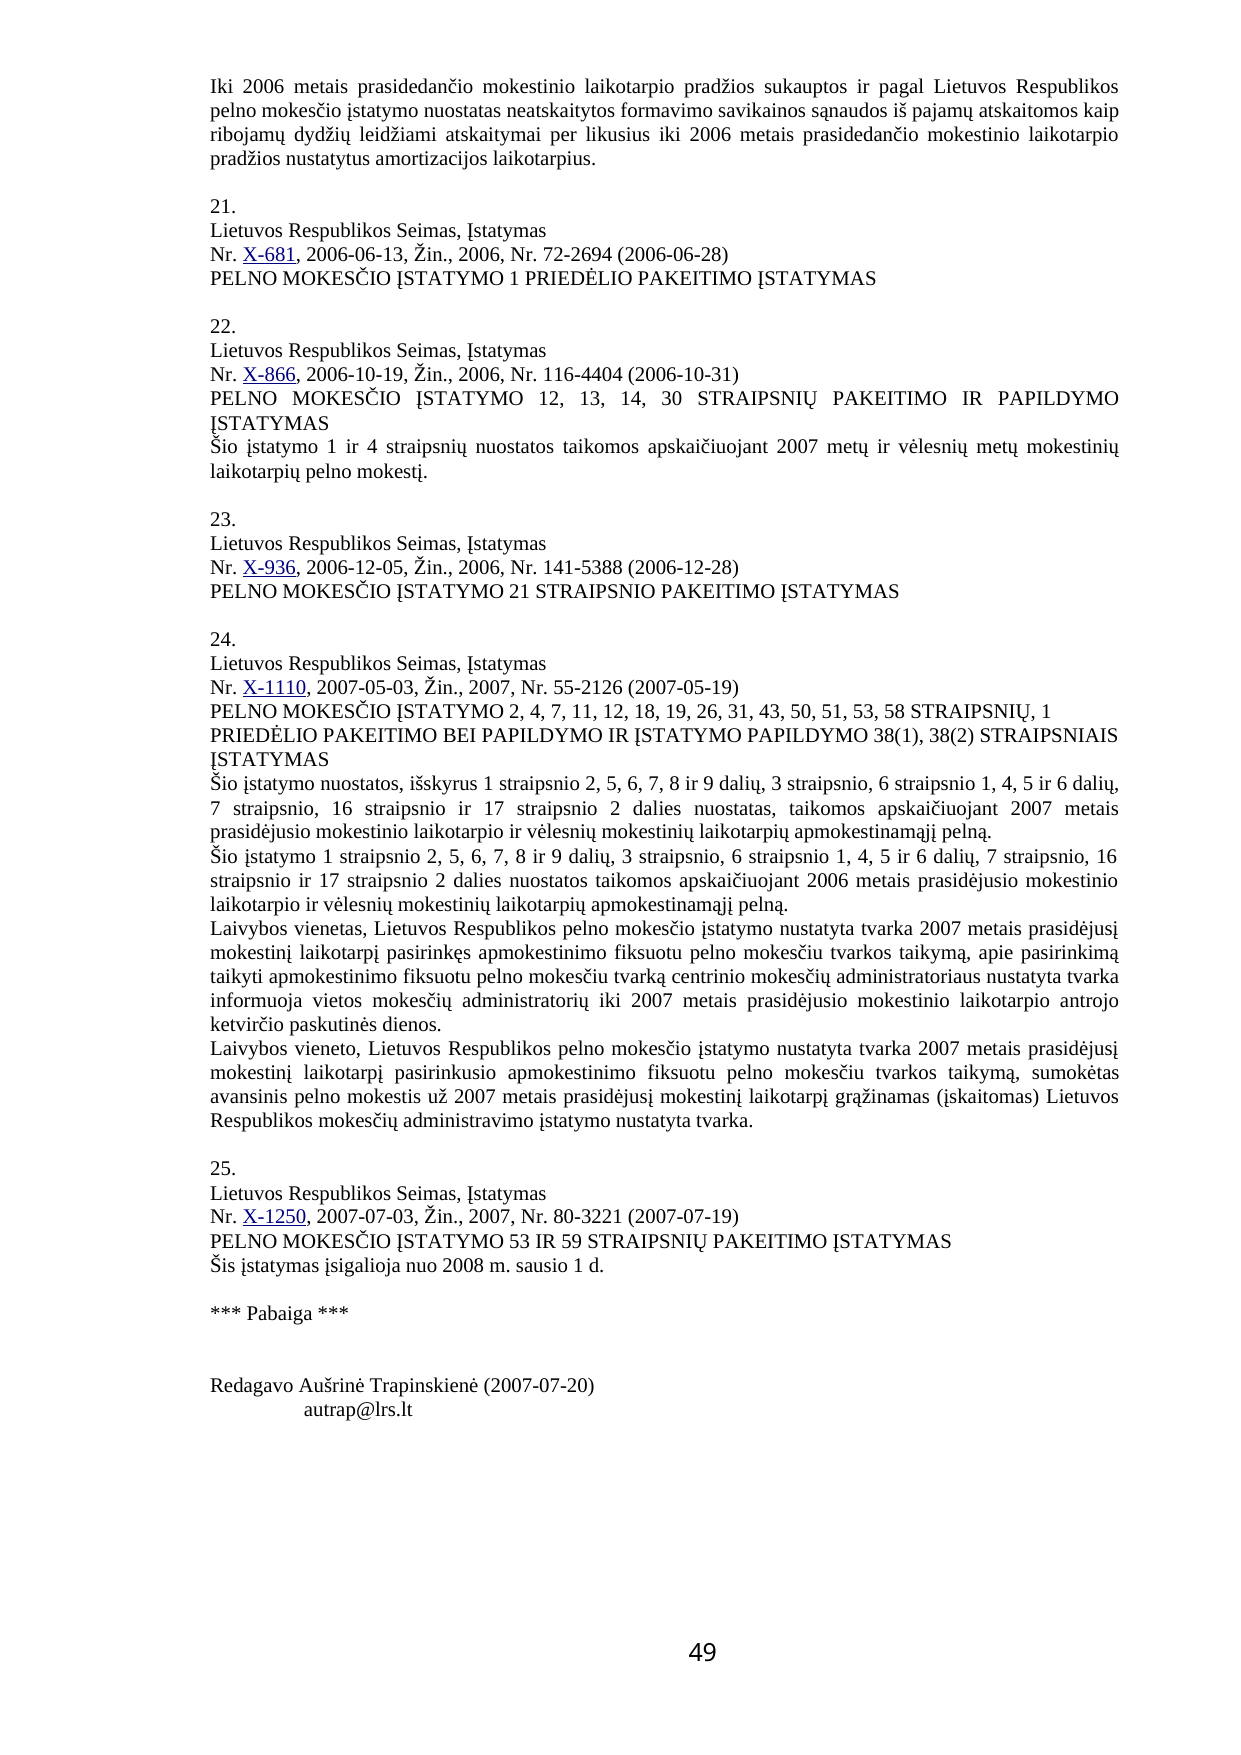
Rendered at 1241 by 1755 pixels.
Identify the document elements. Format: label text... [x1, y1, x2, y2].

text PELNO MOKESČIO ĮSTATYMO 53 IR 59 STRAIPSNIŲ PAKEITIMO ĮSTATYMAS [210, 1228, 1120, 1253]
text PELNO MOKESČIO ĮSTATYMO 2, 4, 7, 11, 12, 18, 19, 26, 31, 43, 50, 51, 53, 58 STRAIPSNIŲ, 1 PRIEDĖLIO PAKEITIMO BEI PAPILDYMO IR ĮSTATYMO PAPILDYMO 38(1), 38(2) STRAIPSNIAIS ĮSTATYMAS [210, 699, 1120, 771]
text Redagavo Aušrinė Trapinskienė (2007-07-20) [210, 1373, 1120, 1397]
text Šio įstatymo 1 ir 4 straipsnių nuostatos taikomos apskaičiuojant 2007 metų ir vėlesnių metų mokestinių laikotarpių pelno mokestį. [210, 434, 1120, 483]
text Lietuvos Respublikos Seimas, Įstatymas [210, 1180, 1120, 1204]
text Nr. X-1250, 2007-07-03, Žin., 2007, Nr. 80-3221 (2007-07-19) [210, 1204, 1120, 1228]
text Lietuvos Respublikos Seimas, Įstatymas [210, 531, 1120, 555]
text Laivybos vieneto, Lietuvos Respublikos pelno mokesčio įstatymo nustatyta tvarka 2007 metais prasidėjusį mokestinį laikotarpį pasirinkusio apmokestinimo fiksuotu pelno mokesčiu tvarkos taikymą, sumokėtas avansinis pelno mokestis už 2007 metais prasidėjusį mokestinį laikotarpį grąžinamas (įskaitomas) Lietuvos Respublikos mokesčių administravimo įstatymo nustatyta tvarka. [210, 1036, 1120, 1132]
text 21. [210, 194, 1120, 218]
text 24. [210, 627, 1120, 651]
text Laivybos vienetas, Lietuvos Respublikos pelno mokesčio įstatymo nustatyta tvarka 2007 metais prasidėjusį mokestinį laikotarpį pasirinkęs apmokestinimo fiksuotu pelno mokesčiu tvarkos taikymą, apie pasirinkimą taikyti apmokestinimo fiksuotu pelno mokesčiu tvarką centrinio mokesčių administratoriaus nustatyta tvarka informuoja vietos mokesčių administratorių iki 2007 metais prasidėjusio mokestinio laikotarpio antrojo ketvirčio paskutinės dienos. [210, 916, 1120, 1036]
text PELNO MOKESČIO ĮSTATYMO 21 STRAIPSNIO PAKEITIMO ĮSTATYMAS [210, 579, 1120, 603]
text Šio įstatymo nuostatos, išskyrus 1 straipsnio 2, 5, 6, 7, 8 ir 9 dalių, 3 straipsnio, 6 straipsnio 1, 4, 5 ir 6 dalių, 7 straipsnio, 16 straipsnio ir 17 straipsnio 2 dalies nuostatas, taikomos apskaičiuojant 2007 metais prasidėjusio mokestinio laikotarpio ir vėlesnių mokestinių laikotarpių apmokestinamąjį pelną. [210, 771, 1120, 843]
text PELNO MOKESČIO ĮSTATYMO 1 PRIEDĖLIO PAKEITIMO ĮSTATYMAS [210, 266, 1120, 290]
text Nr. X-866, 2006-10-19, Žin., 2006, Nr. 116-4404 (2006-10-31) [210, 362, 1120, 386]
text Lietuvos Respublikos Seimas, Įstatymas [210, 651, 1120, 675]
text Lietuvos Respublikos Seimas, Įstatymas [210, 218, 1120, 242]
text Lietuvos Respublikos Seimas, Įstatymas [210, 338, 1120, 362]
text Šis įstatymas įsigalioja nuo 2008 m. sausio 1 d. [210, 1253, 1120, 1277]
text Nr. X-1110, 2007-05-03, Žin., 2007, Nr. 55-2126 (2007-05-19) [210, 675, 1120, 699]
text PELNO MOKESČIO ĮSTATYMO 12, 13, 14, 30 STRAIPSNIŲ PAKEITIMO IR PAPILDYMO ĮSTATYMAS [210, 386, 1120, 434]
text 22. [210, 314, 1120, 338]
text Iki 2006 metais prasidedančio mokestinio laikotarpio pradžios sukauptos ir pagal Lietuvos Respublikos pelno mokesčio įstatymo nuostatas neatskaitytos formavimo savikainos sąnaudos iš pajamų atskaitomos kaip ribojamų dydžių leidžiami atskaitymai per likusius iki 2006 metais prasidedančio mokestinio laikotarpio pradžios nustatytus amortizacijos laikotarpius. [210, 73, 1120, 170]
text autrap@lrs.lt [210, 1397, 1120, 1421]
text 23. [210, 507, 1120, 531]
text Nr. X-936, 2006-12-05, Žin., 2006, Nr. 141-5388 (2006-12-28) [210, 555, 1120, 579]
text Nr. X-681, 2006-06-13, Žin., 2006, Nr. 72-2694 (2006-06-28) [210, 242, 1120, 266]
text *** Pabaiga *** [210, 1301, 1120, 1325]
text 25. [210, 1156, 1120, 1180]
text Šio įstatymo 1 straipsnio 2, 5, 6, 7, 8 ir 9 dalių, 3 straipsnio, 6 straipsnio 1, 4, 5 ir 6 dalių, 7 straipsnio, 16 straipsnio ir 17 straipsnio 2 dalies nuostatos taikomos apskaičiuojant 2006 metais prasidėjusio mokestinio laikotarpio ir vėlesnių mokestinių laikotarpių apmokestinamąjį pelną. [210, 843, 1120, 916]
